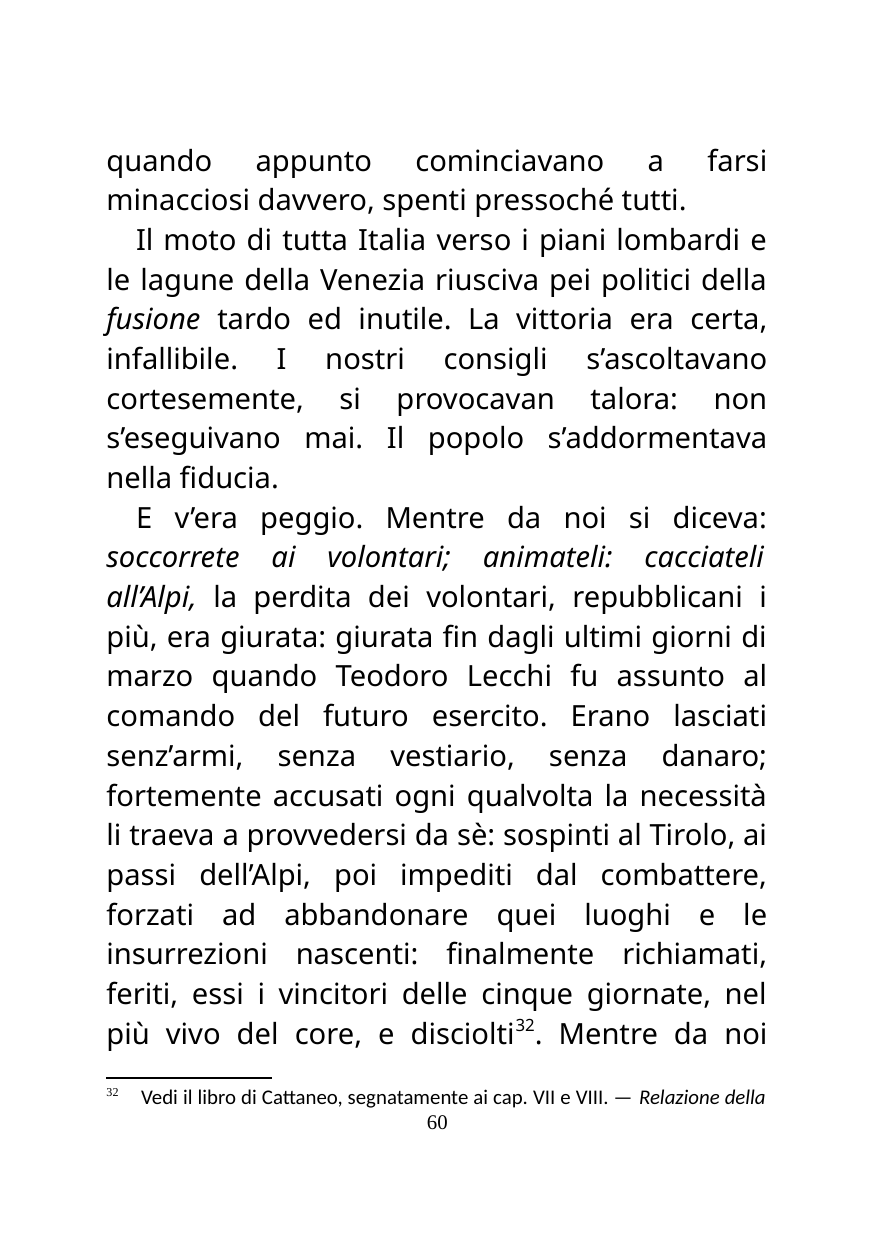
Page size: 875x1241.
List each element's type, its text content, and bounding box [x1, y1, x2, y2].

text E v’era peggio. Mentre da noi si diceva: soccorrete ai volontari; animateli: cacciateli all’Alpi, la perdita dei volontari, repubblicani i più, era giurata: giurata fin dagli ultimi giorni di marzo quando Teodoro Lecchi fu assunto al comando del futuro esercito. Erano lasciati senz’armi, senza vestiario, senza danaro; fortemente accusati ogni qualvolta la necessità li traeva a provvedersi da sè: sospinti al Tirolo, ai passi dell’Alpi, poi impediti dal combattere, forzati ad abbandonare quei luoghi e le insurrezioni nascenti: finalmente richiamati, feriti, essi i vincitori delle cinque giornate, nel più vivo del core, e disciolti. Mentre da noi [106, 497, 768, 1053]
text Vedi il libro di Cattaneo, segnatamente ai cap. VII e VIII. — Relazione della [106, 1084, 768, 1110]
text quando appunto cominciavano a farsi minacciosi davvero, spenti pressoché tutti. [106, 140, 768, 219]
text Il moto di tutta Italia verso i piani lombardi e le lagune della Venezia riusciva pei politici della fusione tardo ed inutile. La vittoria era certa, infallibile. I nostri consigli s’ascoltavano cortesemente, si provocavan talora: non s’eseguivano mai. Il popolo s’addormentava nella fiducia. [106, 219, 768, 497]
